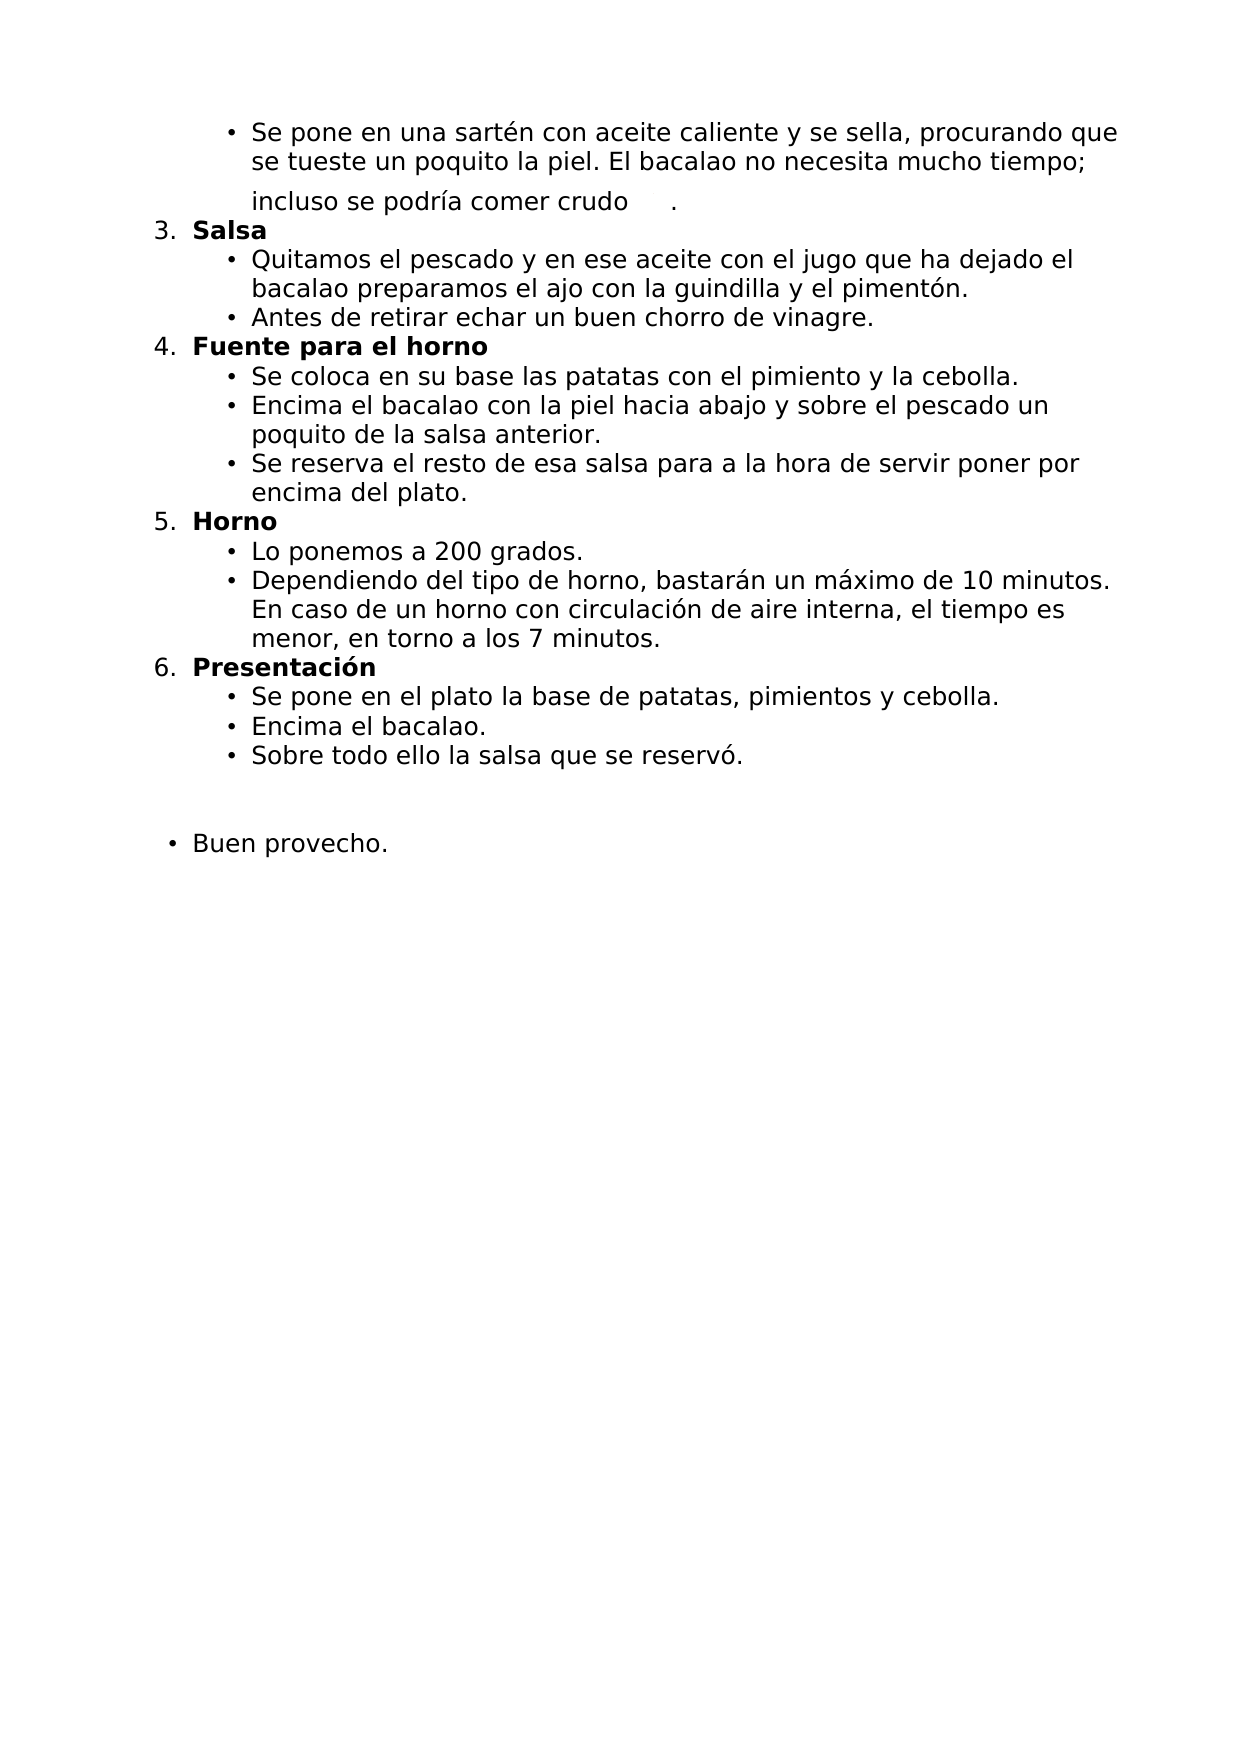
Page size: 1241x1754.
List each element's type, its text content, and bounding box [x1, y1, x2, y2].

list Buen provecho. [177, 829, 1122, 858]
list Se pone en una sartén con aceite caliente y se sella, procurando que se tueste un poquito la piel. El bacalao no necesita mucho tiempo; incluso se podría comer crudo . [236, 118, 1122, 216]
list Lo ponemos a 200 grados. [236, 537, 1122, 566]
list Dependiendo del tipo de horno, bastarán un máximo de 10 minutos. En caso de un horno con circulación de aire interna, el tiempo es menor, en torno a los 7 minutos. [236, 566, 1122, 653]
list Se pone en el plato la base de patatas, pimientos y cebolla. [236, 682, 1122, 712]
list Antes de retirar echar un buen chorro de vinagre. [236, 303, 1122, 332]
list Se coloca en su base las patatas con el pimiento y la cebolla. [236, 362, 1122, 391]
list Sobre todo ello la salsa que se reservó. [236, 741, 1122, 770]
list Salsa [177, 216, 1122, 245]
list Fuente para el horno [177, 332, 1122, 362]
list Encima el bacalao con la piel hacia abajo y sobre el pescado un poquito de la salsa anterior. [236, 391, 1122, 449]
list Horno [177, 507, 1122, 537]
list Se reserva el resto de esa salsa para a la hora de servir poner por encima del plato. [236, 449, 1122, 507]
list Quitamos el pescado y en ese aceite con el jugo que ha dejado el bacalao preparamos el ajo con la guindilla y el pimentón. [236, 245, 1122, 303]
list Encima el bacalao. [236, 712, 1122, 741]
list Presentación [177, 653, 1122, 682]
